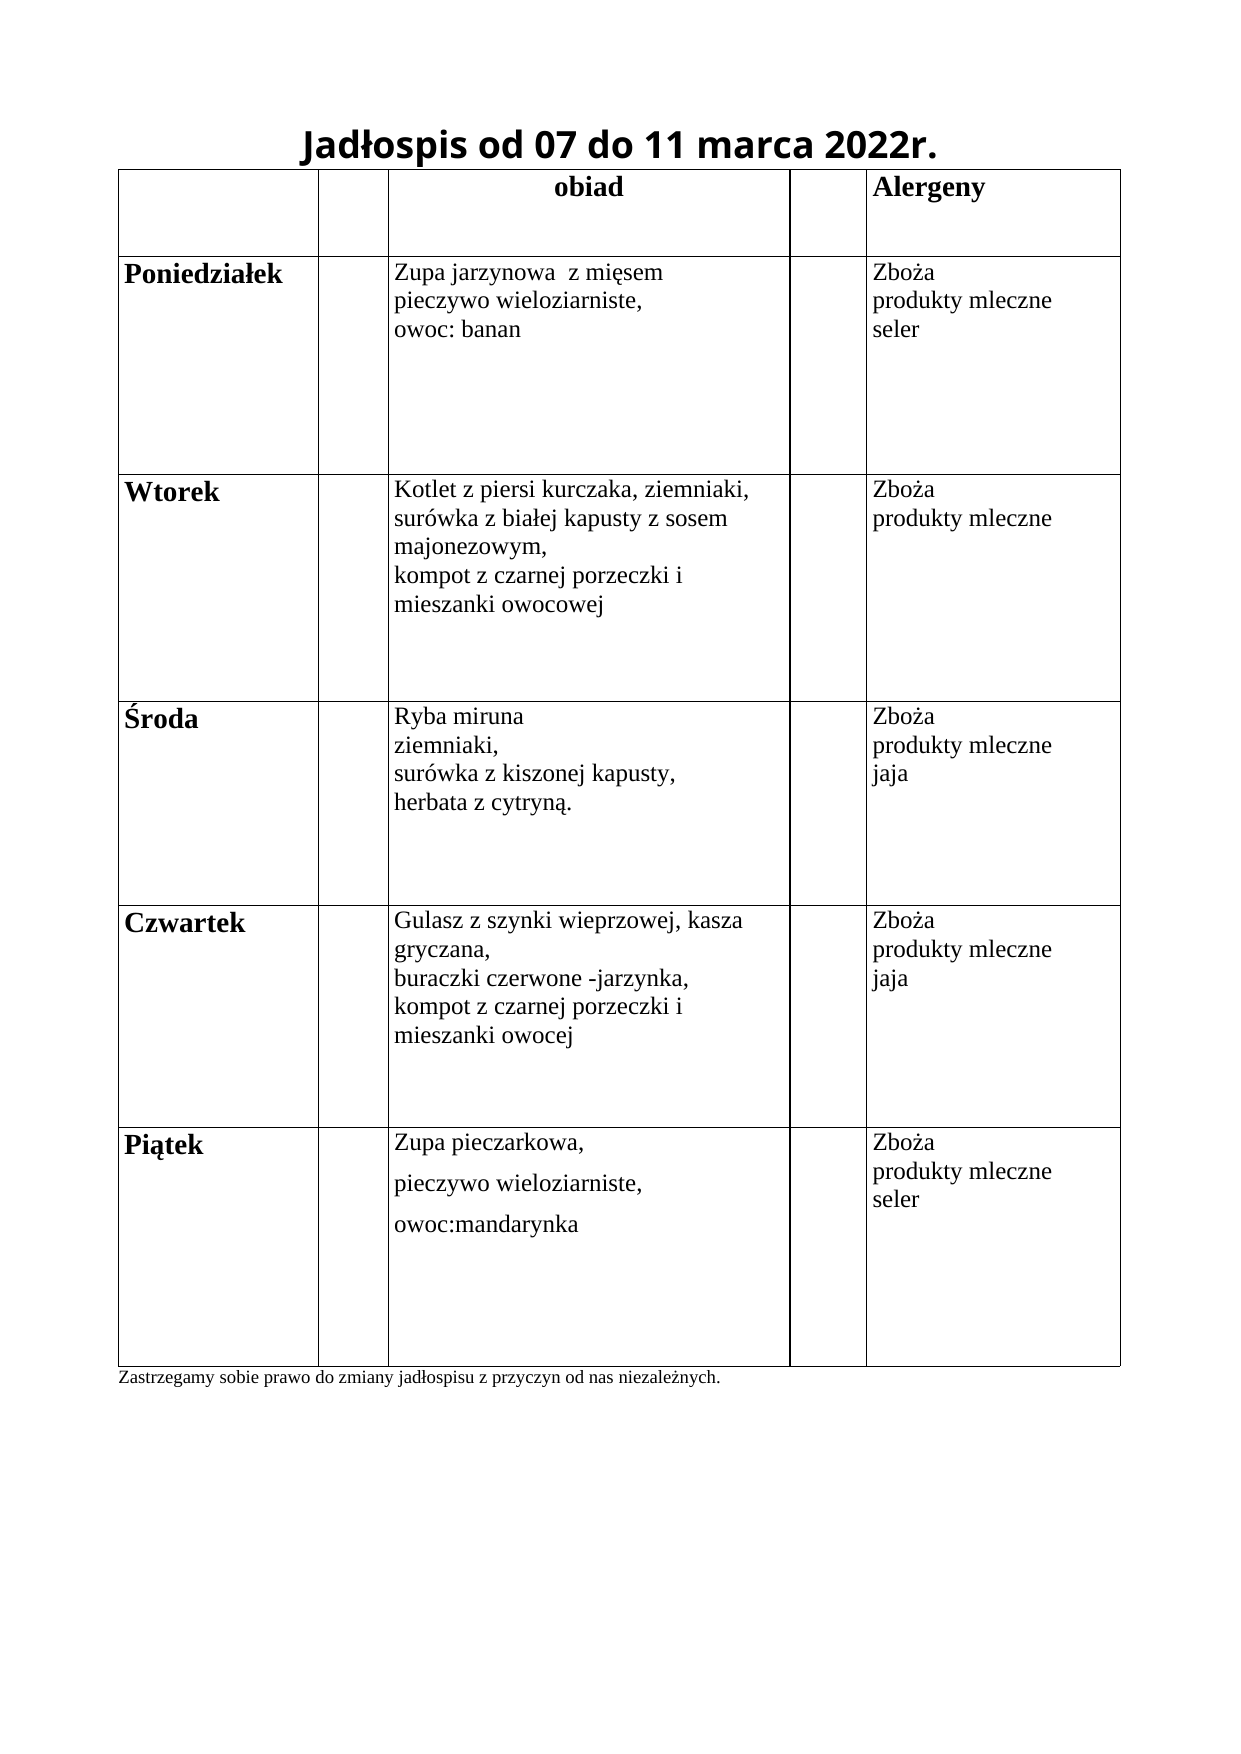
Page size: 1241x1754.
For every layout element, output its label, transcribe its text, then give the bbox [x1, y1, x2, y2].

table_cell [791, 702, 866, 905]
table_header [791, 170, 866, 256]
table_cell Piątek [119, 1128, 318, 1366]
table_cell [319, 257, 388, 474]
table_cell Środa [119, 702, 318, 905]
table_header [119, 170, 318, 256]
table_cell [791, 475, 866, 701]
table_cell Kotlet z piersi kurczaka, ziemniaki, surówka z białej kapusty z sosem majonezowym, kompot z czarnej porzeczki i mieszanki owocowej [389, 475, 789, 701]
table_cell [319, 702, 388, 905]
text Zastrzegamy sobie prawo do zmiany jadłospisu z przyczyn od nas niezależnych. [118, 1366, 1122, 1387]
table_cell Wtorek [119, 475, 318, 701]
table_cell Zupa jarzynowa z mięsem pieczywo wieloziarniste, owoc: banan [389, 257, 789, 474]
table_header obiad [389, 170, 789, 256]
table_cell Zboża produkty mleczne jaja [867, 906, 1120, 1127]
table_cell Zupa pieczarkowa, pieczywo wieloziarniste, owoc:mandarynka [389, 1128, 789, 1366]
table_cell [319, 1128, 388, 1366]
table_cell [791, 257, 866, 474]
table_cell [319, 475, 388, 701]
table_cell Czwartek [119, 906, 318, 1127]
table_cell [319, 906, 388, 1127]
table_cell Poniedziałek [119, 257, 318, 474]
text Jadłospis od 07 do 11 marca 2022r. [118, 118, 1122, 169]
table_header Alergeny [867, 170, 1120, 256]
table_cell Zboża produkty mleczne [867, 475, 1120, 701]
table_cell Ryba miruna ziemniaki, surówka z kiszonej kapusty, herbata z cytryną. [389, 702, 789, 905]
table_cell Gulasz z szynki wieprzowej, kasza gryczana, buraczki czerwone -jarzynka, kompot z czarnej porzeczki i mieszanki owocej [389, 906, 789, 1127]
table_header [319, 170, 388, 256]
table_cell [791, 906, 866, 1127]
table_cell Zboża produkty mleczne seler [867, 257, 1120, 474]
table_cell [791, 1128, 866, 1366]
table_cell Zboża produkty mleczne seler [867, 1128, 1120, 1366]
table_cell Zboża produkty mleczne jaja [867, 702, 1120, 905]
